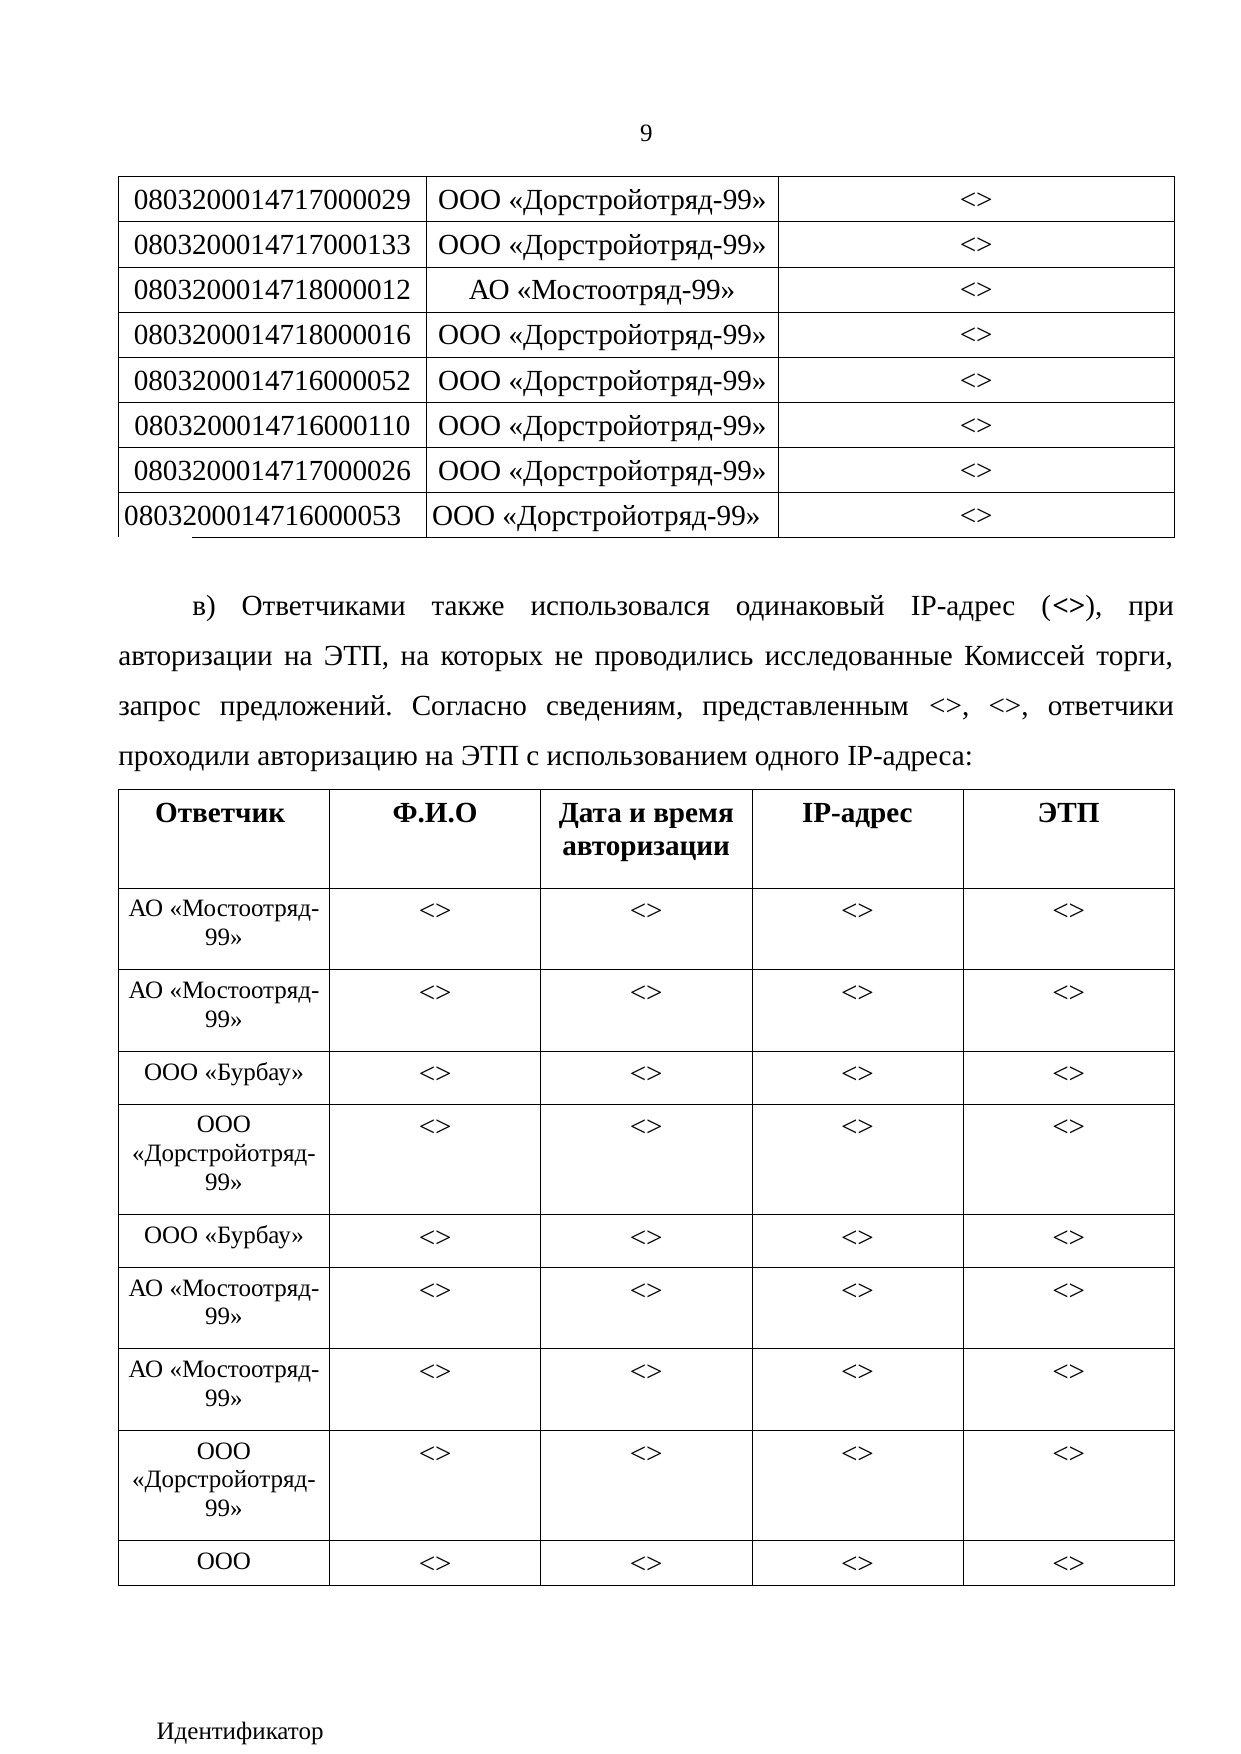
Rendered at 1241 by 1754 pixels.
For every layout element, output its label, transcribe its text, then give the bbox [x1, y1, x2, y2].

table_header Ответчик [119, 790, 329, 888]
table_cell <> [541, 970, 752, 1051]
table_cell <> [541, 1268, 752, 1348]
table_cell <> [779, 268, 1174, 312]
table_cell <> [779, 222, 1174, 267]
table_cell АО «Мостоотряд-99» [119, 1349, 329, 1430]
table_cell <> [964, 970, 1174, 1051]
table_cell АО «Мостоотряд-99» [119, 889, 329, 969]
table_cell ООО «Дорстройотряд-99» [427, 177, 778, 221]
table_cell <> [779, 448, 1174, 492]
table_cell <> [964, 1541, 1174, 1585]
table_cell <> [541, 889, 752, 969]
table_cell <> [330, 1105, 540, 1214]
table_cell ООО «Дорстройотряд-99» [119, 1105, 329, 1214]
table_cell <> [330, 1052, 540, 1104]
table_cell <> [753, 1215, 963, 1267]
table_cell <> [964, 1105, 1174, 1214]
table_cell <> [753, 1268, 963, 1348]
table_cell <> [964, 1349, 1174, 1430]
table_cell 0803200014717000029 [119, 177, 426, 221]
table_cell ООО «Бурбау» [119, 1215, 329, 1267]
table_cell <> [753, 1541, 963, 1585]
table_header ЭТП [964, 790, 1174, 888]
table_cell ООО «Дорстройотряд-99» [427, 448, 778, 492]
table_cell 0803200014716000052 [119, 358, 426, 402]
table_cell <> [330, 1268, 540, 1348]
table_cell ООО «Дорстройотряд-99» [427, 493, 778, 537]
table_cell <> [541, 1215, 752, 1267]
table_cell <> [541, 1349, 752, 1430]
table_header Ф.И.О [330, 790, 540, 888]
table_cell <> [779, 177, 1174, 221]
table_cell АО «Мостоотряд-99» [119, 1268, 329, 1348]
table_cell 0803200014716000053 [119, 493, 426, 537]
table_cell <> [779, 493, 1174, 537]
table_cell <> [753, 889, 963, 969]
table_cell 0803200014717000026 [119, 448, 426, 492]
table_cell <> [330, 1349, 540, 1430]
table_cell <> [753, 1431, 963, 1540]
table_cell <> [330, 1215, 540, 1267]
text в) Ответчиками также использовался одинаковый IP-адрес (<>), при авторизации на ЭТП, на которых не проводились исследованные Комиссей торги, запрос предложений. Согласно сведениям, представленным <>, <>, ответчики проходили авторизацию на ЭТП с использованием одного IP-адреса: [118, 588, 1174, 772]
table_cell <> [330, 1431, 540, 1540]
table_cell <> [753, 1052, 963, 1104]
table_cell 0803200014717000133 [119, 222, 426, 267]
table_cell <> [330, 1541, 540, 1585]
table_cell <> [964, 1431, 1174, 1540]
table_cell ООО «Дорстройотряд-99» [427, 222, 778, 267]
table_cell <> [964, 1268, 1174, 1348]
table_cell <> [541, 1431, 752, 1540]
table_cell ООО «Бурбау» [119, 1052, 329, 1104]
table_cell <> [779, 313, 1174, 357]
table_cell ООО [119, 1541, 329, 1585]
table_cell 0803200014718000012 [119, 268, 426, 312]
table_header IP-адрес [753, 790, 963, 888]
table_cell <> [779, 403, 1174, 447]
table_cell <> [753, 1349, 963, 1430]
table_cell <> [541, 1541, 752, 1585]
table_cell ООО «Дорстройотряд-99» [427, 358, 778, 402]
table_cell АО «Мостоотряд-99» [427, 268, 778, 312]
table_cell <> [964, 889, 1174, 969]
table_cell АО «Мостоотряд-99» [119, 970, 329, 1051]
table_cell <> [330, 970, 540, 1051]
table_cell <> [330, 889, 540, 969]
table_cell <> [541, 1052, 752, 1104]
table_cell <> [541, 1105, 752, 1214]
table_cell 0803200014718000016 [119, 313, 426, 357]
table_cell <> [753, 970, 963, 1051]
table_header Дата и время авторизации [541, 790, 752, 888]
table_cell <> [753, 1105, 963, 1214]
table_cell ООО «Дорстройотряд-99» [119, 1431, 329, 1540]
table_cell 0803200014716000110 [119, 403, 426, 447]
table_cell <> [964, 1215, 1174, 1267]
table_cell <> [964, 1052, 1174, 1104]
table_cell <> [779, 358, 1174, 402]
table_cell ООО «Дорстройотряд-99» [427, 313, 778, 357]
table_cell ООО «Дорстройотряд-99» [427, 403, 778, 447]
